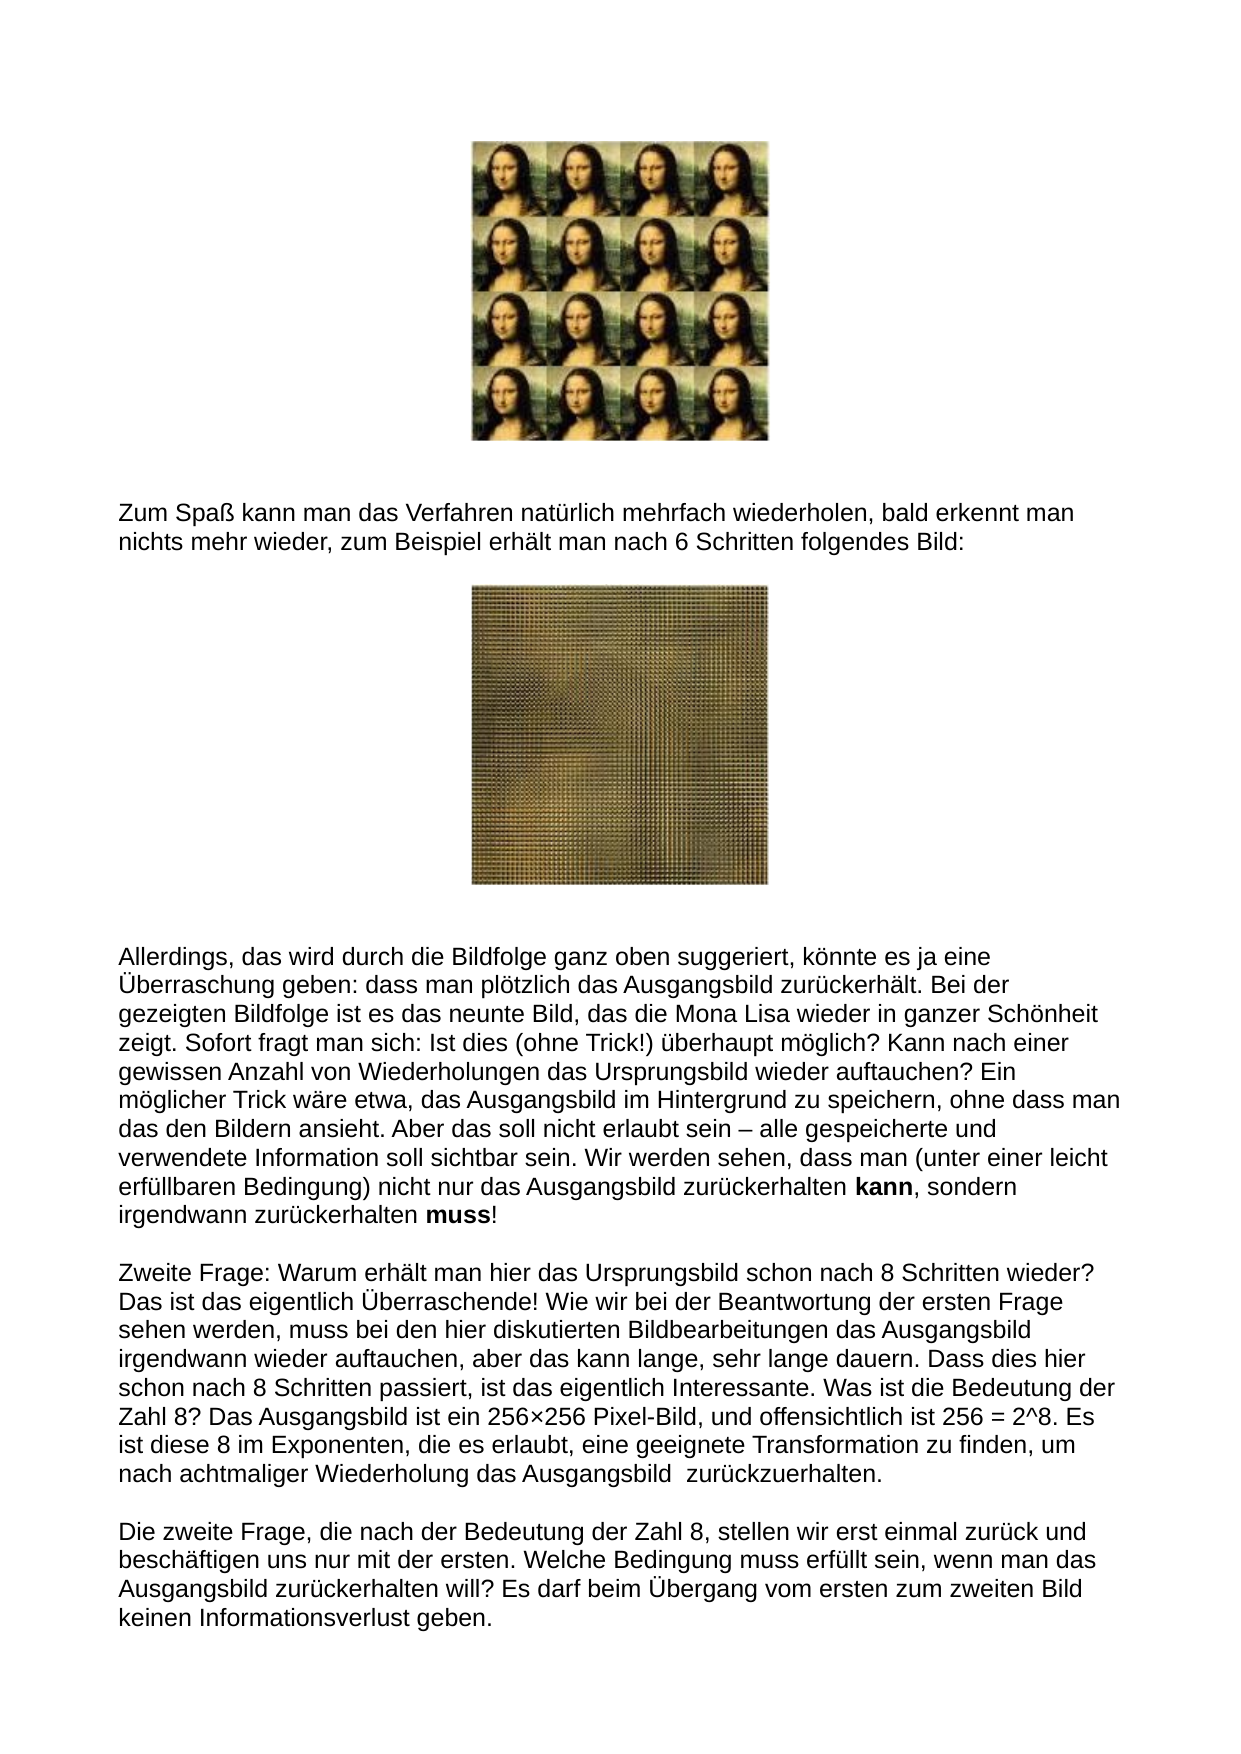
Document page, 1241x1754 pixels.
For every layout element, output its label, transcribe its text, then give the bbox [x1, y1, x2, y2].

text Zum Spaß kann man das Verfahren natürlich mehrfach wiederholen, bald erkennt man nichts mehr wieder, zum Beispiel erhält man nach 6 Schritten folgendes Bild: [118, 498, 1122, 555]
text Die zweite Frage, die nach der Bedeutung der Zahl 8, stellen wir erst einmal zurück und beschäftigen uns nur mit der ersten. Welche Bedingung muss erfüllt sein, wenn man das Ausgangsbild zurückerhalten will? Es darf beim Übergang vom ersten zum zweiten Bild keinen Informationsverlust geben. [118, 1517, 1122, 1632]
text Zweite Frage: Warum erhält man hier das Ursprungsbild schon nach 8 Schritten wieder? Das ist das eigentlich Überraschende! Wie wir bei der Beantwortung der ersten Frage sehen werden, muss bei den hier diskutierten Bildbearbeitungen das Ausgangsbild irgendwann wieder auftauchen, aber das kann lange, sehr lange dauern. Dass dies hier schon nach 8 Schritten passiert, ist das eigentlich Interessante. Was ist die Bedeutung der Zahl 8? Das Ausgangsbild ist ein 256×256 Pixel-Bild, und offensichtlich ist 256 = 2^8. Es ist diese 8 im Exponenten, die es erlaubt, eine geeignete Transformation zu finden, um nach achtmaliger Wiederholung das Ausgangsbild zurückzuerhalten. [118, 1258, 1122, 1488]
text Allerdings, das wird durch die Bildfolge ganz oben suggeriert, könnte es ja eine Überraschung geben: dass man plötzlich das Ausgangsbild zurückerhält. Bei der gezeigten Bildfolge ist es das neunte Bild, das die Mona Lisa wieder in ganzer Schönheit zeigt. Sofort fragt man sich: Ist dies (ohne Trick!) überhaupt möglich? Kann nach einer gewissen Anzahl von Wiederholungen das Ursprungsbild wieder auftauchen? Ein möglicher Trick wäre etwa, das Ausgangsbild im Hintergrund zu speichern, ohne dass man das den Bildern ansieht. Aber das soll nicht erlaubt sein – alle gespeicherte und verwendete Information soll sichtbar sein. Wir werden sehen, dass man (unter einer leicht erfüllbaren Bedingung) nicht nur das Ausgangsbild zurückerhalten kann, sondern irgendwann zurückerhalten muss! [118, 942, 1122, 1229]
